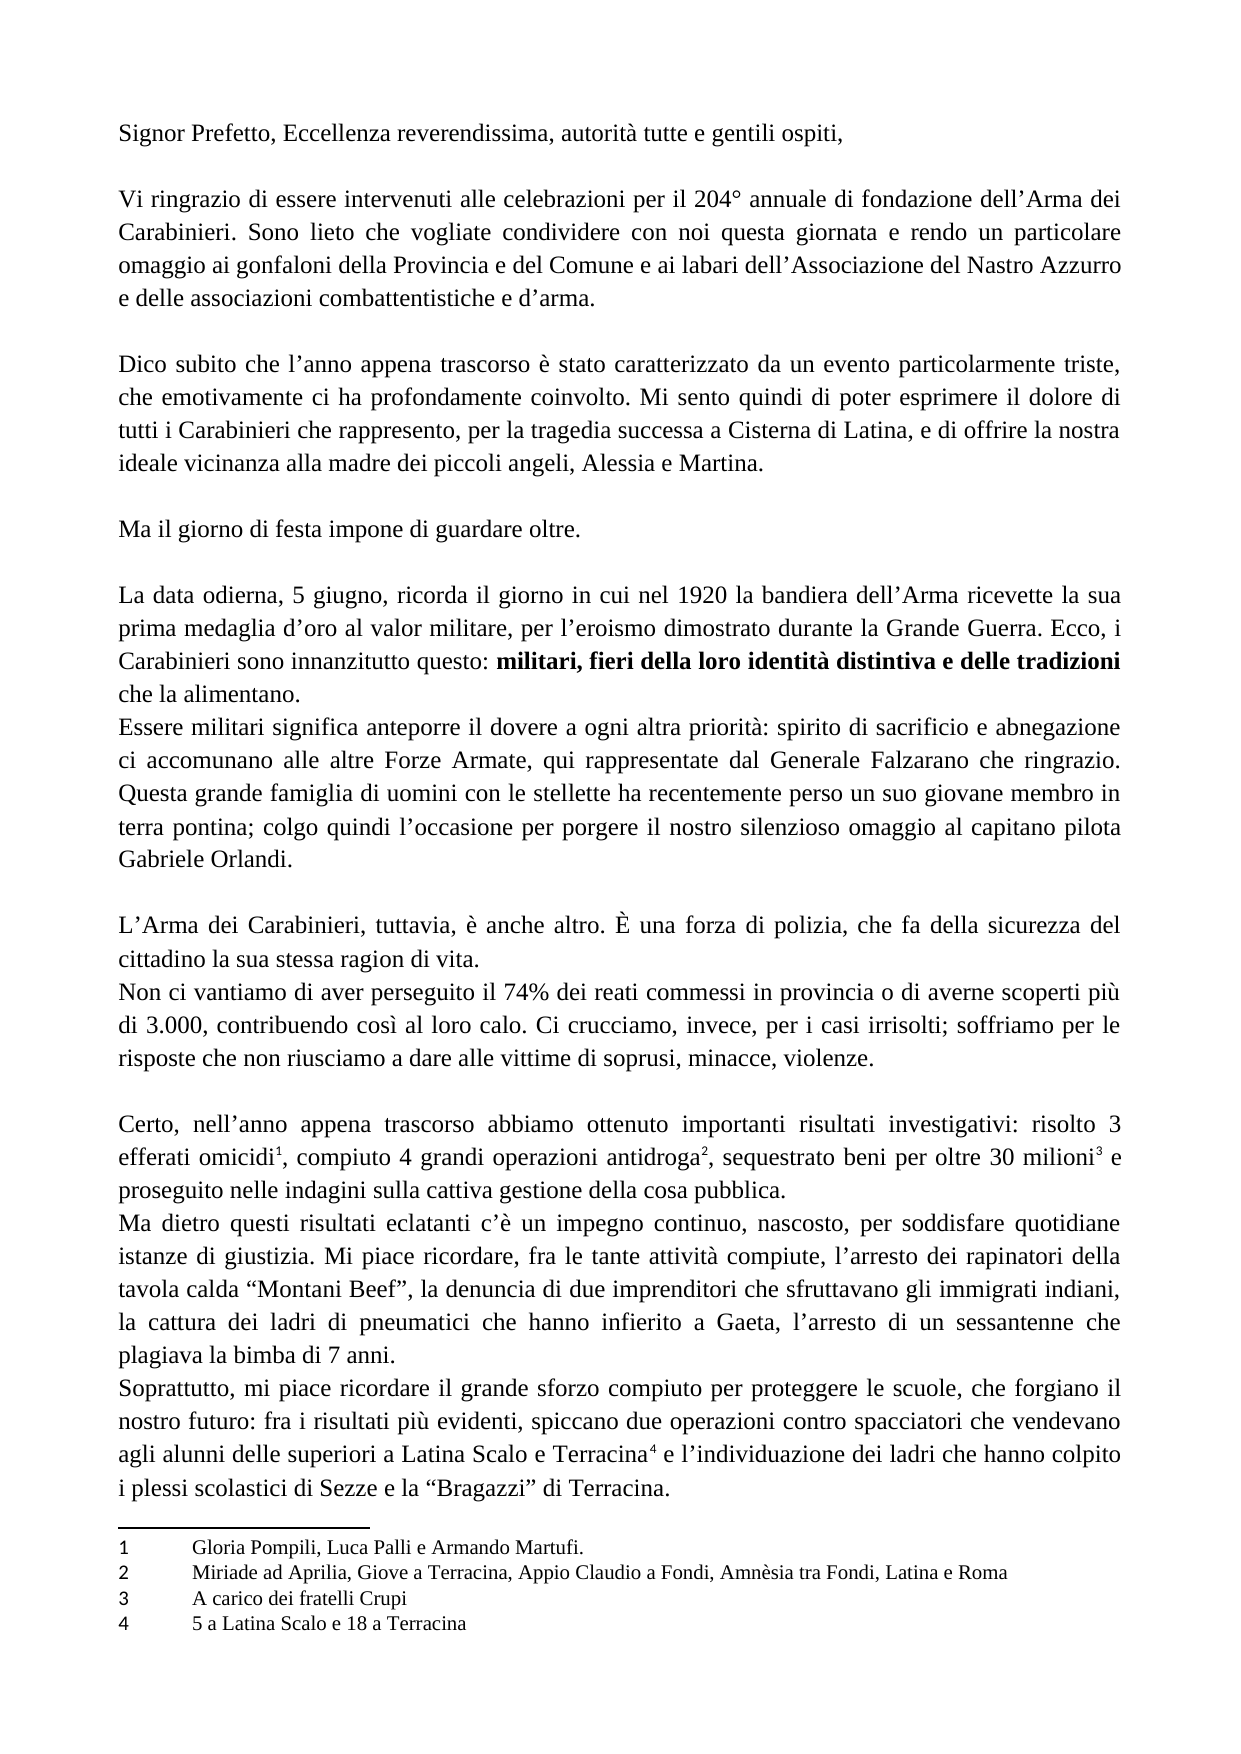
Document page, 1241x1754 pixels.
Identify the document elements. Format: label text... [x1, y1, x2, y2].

text Non ci vantiamo di aver perseguito il 74% dei reati commessi in provincia o di averne scoperti più di 3.000, contribuendo così al loro calo. Ci crucciamo, invece, per i casi irrisolti; soffriamo per le risposte che non riusciamo a dare alle vittime di soprusi, minacce, violenze. [118, 977, 1122, 1071]
text Certo, nell’anno appena trascorso abbiamo ottenuto importanti risultati investigativi: risolto 3 efferati omicidi, compiuto 4 grandi operazioni antidroga, sequestrato beni per oltre 30 milioni e proseguito nelle indagini sulla cattiva gestione della cosa pubblica. [118, 1109, 1122, 1204]
text Essere militari significa anteporre il dovere a ogni altra priorità: spirito di sacrificio e abnegazione ci accomunano alle altre Forze Armate, qui rappresentate dal Generale Falzarano che ringrazio. Questa grande famiglia di uomini con le stellette ha recentemente perso un suo giovane membro in terra pontina; colgo quindi l’occasione per porgere il nostro silenzioso omaggio al capitano pilota Gabriele Orlandi. [118, 712, 1122, 873]
text Signor Prefetto, Eccellenza reverendissima, autorità tutte e gentili ospiti, [118, 118, 1122, 147]
text A carico dei fratelli Crupi [118, 1585, 1122, 1610]
text Gloria Pompili, Luca Palli e Armando Martufi. [118, 1534, 1122, 1559]
text La data odierna, 5 giugno, ricorda il giorno in cui nel 1920 la bandiera dell’Arma ricevette la sua prima medaglia d’oro al valor militare, per l’eroismo dimostrato durante la Grande Guerra. Ecco, i Carabinieri sono innanzitutto questo: militari, fieri della loro identità distintiva e delle tradizioni che la alimentano. [118, 580, 1122, 708]
text 5 a Latina Scalo e 18 a Terracina [118, 1610, 1122, 1636]
text Soprattutto, mi piace ricordare il grande sforzo compiuto per proteggere le scuole, che forgiano il nostro futuro: fra i risultati più evidenti, spiccano due operazioni contro spacciatori che vendevano agli alunni delle superiori a Latina Scalo e Terracina e l’individuazione dei ladri che hanno colpito i plessi scolastici di Sezze e la “Bragazzi” di Terracina. [118, 1373, 1122, 1501]
text Vi ringrazio di essere intervenuti alle celebrazioni per il 204° annuale di fondazione dell’Arma dei Carabinieri. Sono lieto che vogliate condividere con noi questa giornata e rendo un particolare omaggio ai gonfaloni della Provincia e del Comune e ai labari dell’Associazione del Nastro Azzurro e delle associazioni combattentistiche e d’arma. [118, 184, 1122, 312]
text Miriade ad Aprilia, Giove a Terracina, Appio Claudio a Fondi, Amnèsia tra Fondi, Latina e Roma [118, 1559, 1122, 1585]
text Dico subito che l’anno appena trascorso è stato caratterizzato da un evento particolarmente triste, che emotivamente ci ha profondamente coinvolto. Mi sento quindi di poter esprimere il dolore di tutti i Carabinieri che rappresento, per la tragedia successa a Cisterna di Latina, e di offrire la nostra ideale vicinanza alla madre dei piccoli angeli, Alessia e Martina. [118, 349, 1122, 477]
text L’Arma dei Carabinieri, tuttavia, è anche altro. È una forza di polizia, che fa della sicurezza del cittadino la sua stessa ragion di vita. [118, 911, 1122, 972]
text Ma il giorno di festa impone di guardare oltre. [118, 514, 1122, 543]
text Ma dietro questi risultati eclatanti c’è un impegno continuo, nascosto, per soddisfare quotidiane istanze di giustizia. Mi piace ricordare, fra le tante attività compiute, l’arresto dei rapinatori della tavola calda “Montani Beef”, la denuncia di due imprenditori che sfruttavano gli immigrati indiani, la cattura dei ladri di pneumatici che hanno infierito a Gaeta, l’arresto di un sessantenne che plagiava la bimba di 7 anni. [118, 1208, 1122, 1369]
